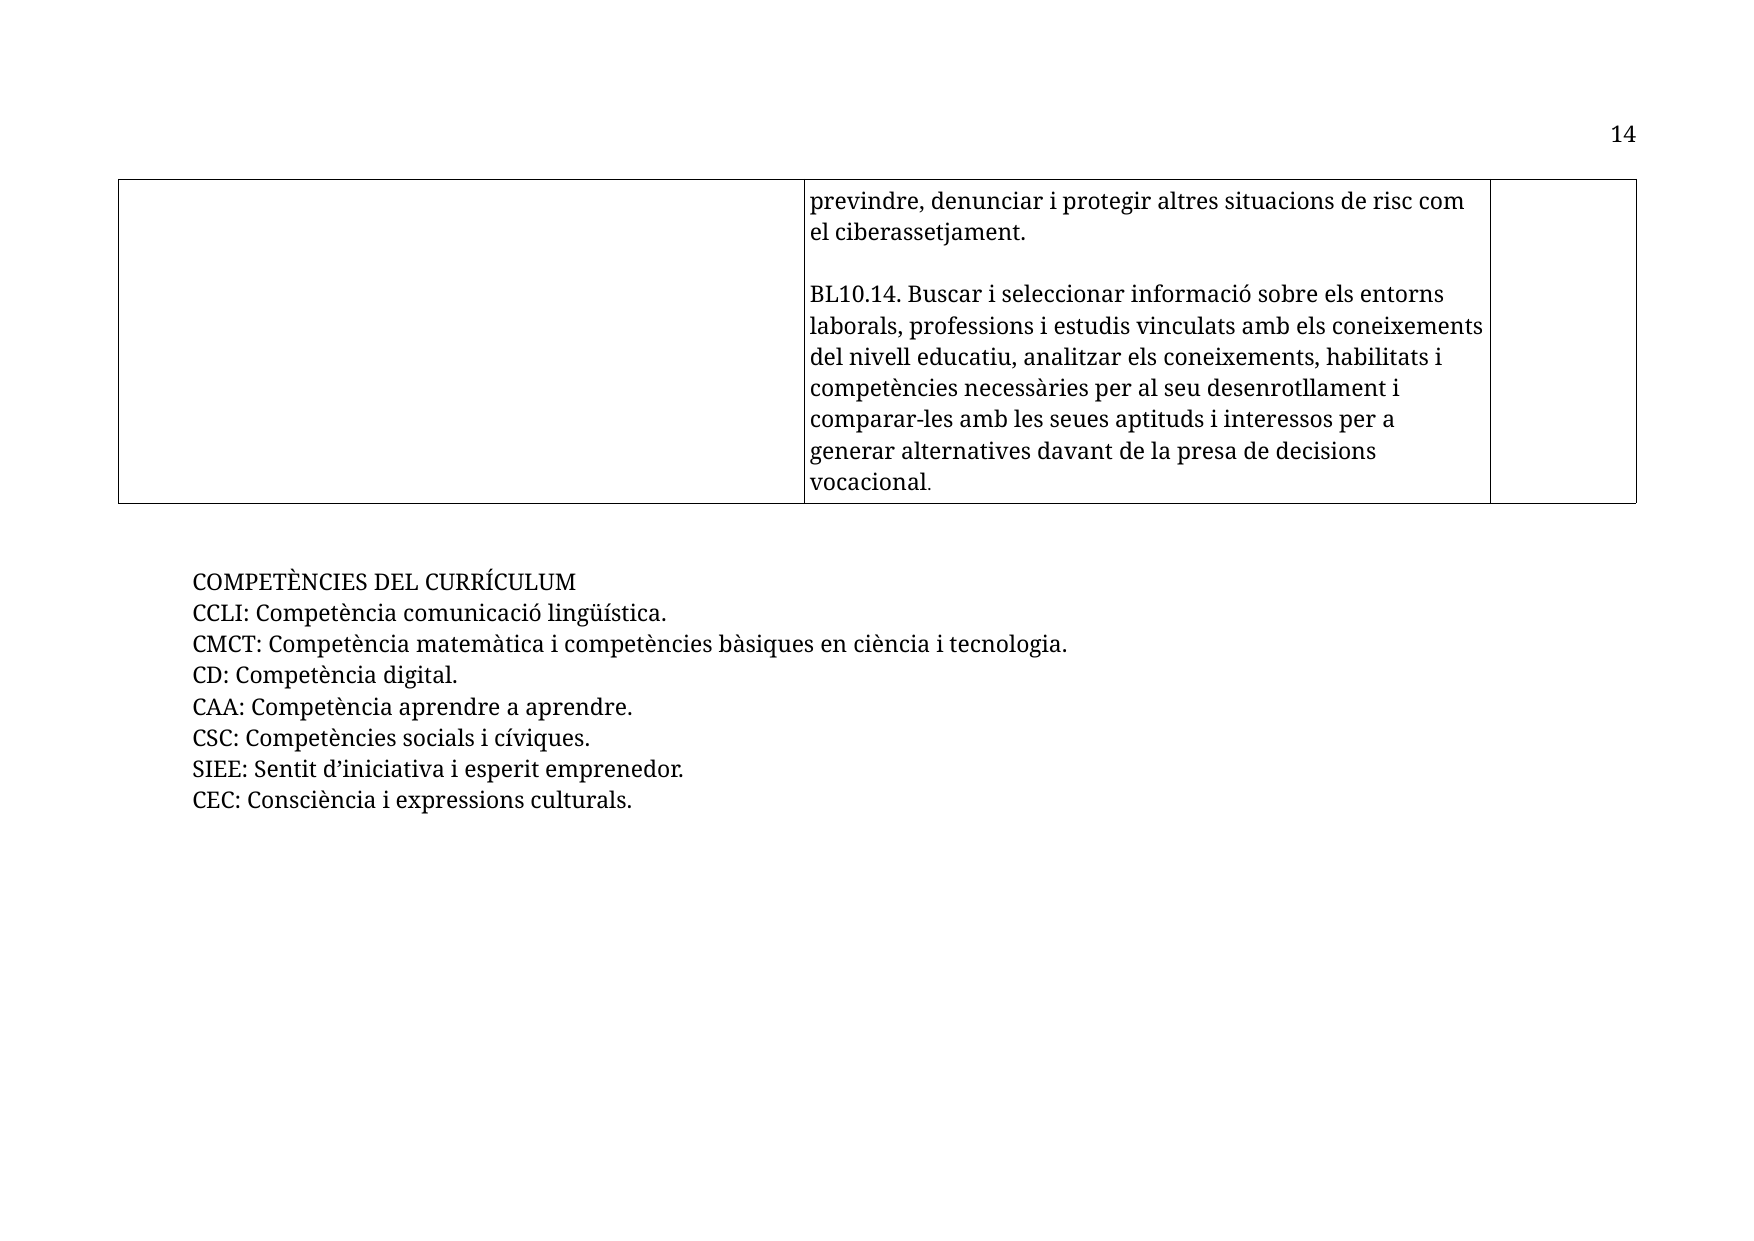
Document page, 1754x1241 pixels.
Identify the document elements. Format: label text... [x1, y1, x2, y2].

text CD: Competència digital. [118, 659, 1636, 691]
table_cell [119, 180, 804, 503]
text CMCT: Competència matemàtica i competències bàsiques en ciència i tecnologia. [118, 628, 1636, 659]
table_cell [1491, 180, 1636, 503]
text CSC: Competències socials i cíviques. [118, 722, 1636, 753]
table_cell previndre, denunciar i protegir altres situacions de risc com el ciberassetjament. BL10.14. Buscar i seleccionar informació sobre els entorns laborals, professions i estudis vinculats amb els coneixements del nivell educatiu, analitzar els coneixements, habilitats i competències necessàries per al seu desenrotllament i comparar-les amb les seues aptituds i interessos per a generar alternatives davant de la presa de decisions vocacional. [805, 180, 1490, 503]
text COMPETÈNCIES DEL CURRÍCULUM [118, 566, 1636, 597]
text CEC: Consciència i expressions culturals. [118, 784, 1636, 816]
text CCLI: Competència comunicació lingüística. [118, 597, 1636, 628]
text SIEE: Sentit d’iniciativa i esperit emprenedor. [118, 753, 1636, 784]
text CAA: Competència aprendre a aprendre. [118, 691, 1636, 722]
